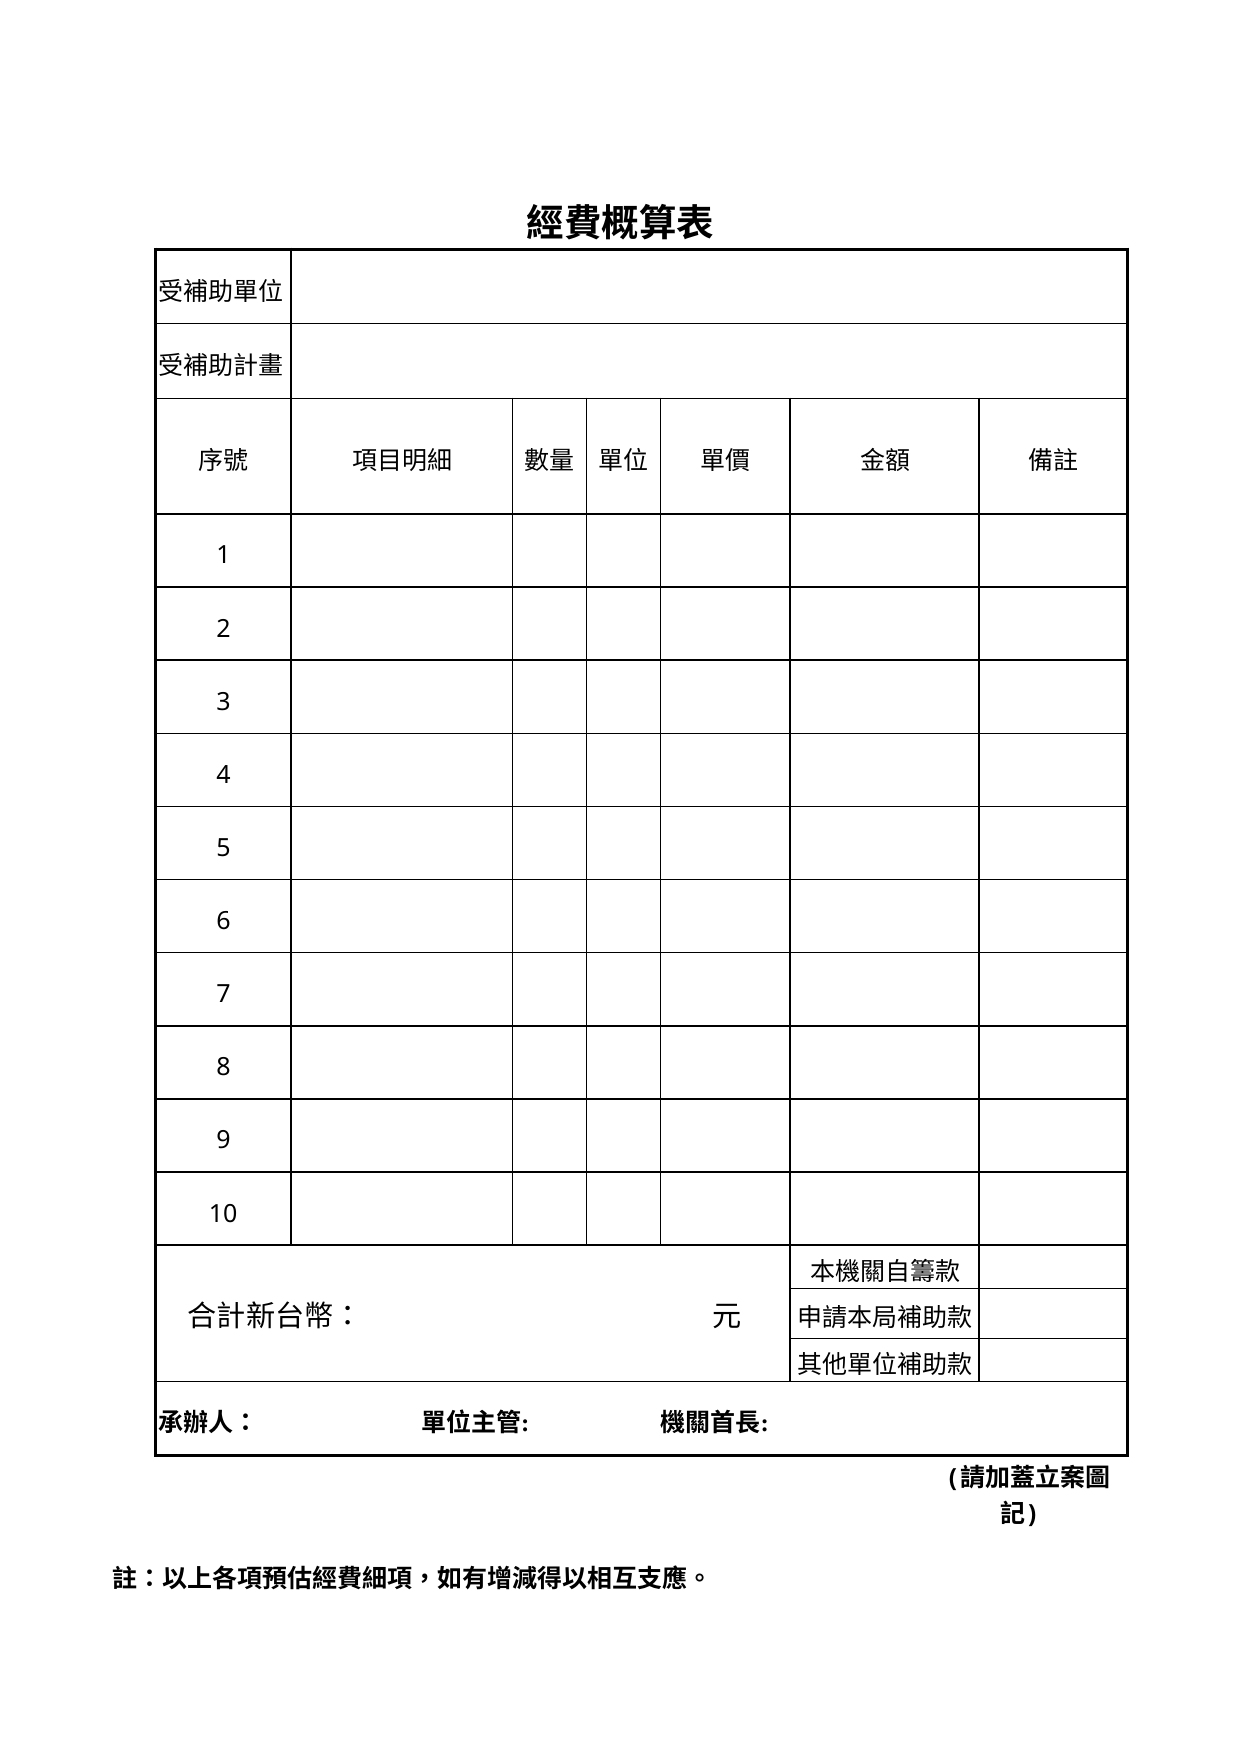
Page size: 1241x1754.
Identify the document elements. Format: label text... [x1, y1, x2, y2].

table_cell [292, 588, 512, 659]
table_cell 8 [157, 1027, 290, 1098]
table_cell [661, 661, 789, 732]
table_cell [513, 588, 586, 659]
table_cell [587, 807, 660, 879]
table_cell 本機關自籌款 [791, 1246, 978, 1287]
table_cell [292, 1100, 512, 1171]
table_cell [587, 880, 660, 952]
table_cell [292, 807, 512, 879]
table_header 受補助單位 [157, 251, 290, 322]
table_cell [513, 1027, 586, 1098]
text 經費概算表 [112, 193, 1128, 247]
table_cell [661, 734, 789, 806]
table_cell 序號 [157, 399, 290, 513]
table_cell [791, 807, 978, 879]
table_cell [661, 1027, 789, 1098]
table_cell [980, 953, 1126, 1025]
table_cell [587, 734, 660, 806]
table_cell [980, 515, 1126, 586]
table_cell 承辦人： 單位主管: 機關首長: [157, 1382, 1126, 1454]
table_cell [513, 1100, 586, 1171]
table_cell 5 [157, 807, 290, 879]
table_cell [791, 1173, 978, 1244]
table_cell 3 [157, 661, 290, 732]
table_cell 項目明細 [292, 399, 512, 513]
table_cell [513, 734, 586, 806]
table_cell [980, 1289, 1126, 1337]
table_cell 申請本局補助款 [791, 1289, 978, 1337]
table_cell 6 [157, 880, 290, 952]
table_cell [292, 953, 512, 1025]
table_cell [513, 661, 586, 732]
table_cell [791, 880, 978, 952]
table_cell [980, 661, 1126, 732]
table_cell [513, 1173, 586, 1244]
table_cell 10 [157, 1173, 290, 1244]
table_cell 單價 [661, 399, 789, 513]
table_cell [980, 1173, 1126, 1244]
table_cell [513, 953, 586, 1025]
table_cell [661, 588, 789, 659]
table_cell [587, 953, 660, 1025]
table_cell [587, 661, 660, 732]
table_cell [292, 880, 512, 952]
table_cell 金額 [791, 399, 978, 513]
table_cell [661, 953, 789, 1025]
table_cell 2 [157, 588, 290, 659]
table_cell [980, 1027, 1126, 1098]
table_cell 9 [157, 1100, 290, 1171]
table_cell [980, 807, 1126, 879]
table_cell [587, 1100, 660, 1171]
table_cell [661, 880, 789, 952]
table_cell [791, 588, 978, 659]
text 註：以上各項預估經費細項，如有增減得以相互支應。 [112, 1558, 1128, 1594]
table_cell [587, 1027, 660, 1098]
table_cell [513, 880, 586, 952]
table_cell 合計新台幣： 元 [157, 1246, 789, 1381]
table_cell [791, 1027, 978, 1098]
table_cell [980, 1100, 1126, 1171]
table_cell [980, 880, 1126, 952]
table_cell 1 [157, 515, 290, 586]
table_cell 7 [157, 953, 290, 1025]
table_cell [980, 1339, 1126, 1381]
table_cell [980, 588, 1126, 659]
table_cell [513, 515, 586, 586]
table_cell 單位 [587, 399, 660, 513]
table_cell [661, 1173, 789, 1244]
table_cell 4 [157, 734, 290, 806]
table_cell 數量 [513, 399, 586, 513]
table_cell [661, 515, 789, 586]
table_cell [980, 1246, 1126, 1287]
table_cell [791, 515, 978, 586]
table_cell [292, 734, 512, 806]
table_cell 備註 [980, 399, 1126, 513]
table_cell [292, 324, 1126, 397]
table_cell [587, 588, 660, 659]
table_cell [292, 1027, 512, 1098]
table_cell [292, 661, 512, 732]
table_cell [791, 1100, 978, 1171]
table_cell [980, 734, 1126, 806]
table_cell [661, 1100, 789, 1171]
table_cell [661, 807, 789, 879]
table_header [292, 251, 1126, 322]
table_cell [791, 953, 978, 1025]
table_cell 受補助計畫 [157, 324, 290, 397]
text (請加蓋立案圖記) [912, 1457, 1128, 1529]
table_cell [791, 661, 978, 732]
table_cell [292, 515, 512, 586]
table_cell [292, 1173, 512, 1244]
table_cell [587, 1173, 660, 1244]
table_cell [791, 734, 978, 806]
table_cell [587, 515, 660, 586]
table_cell 其他單位補助款 [791, 1339, 978, 1381]
table_cell [513, 807, 586, 879]
